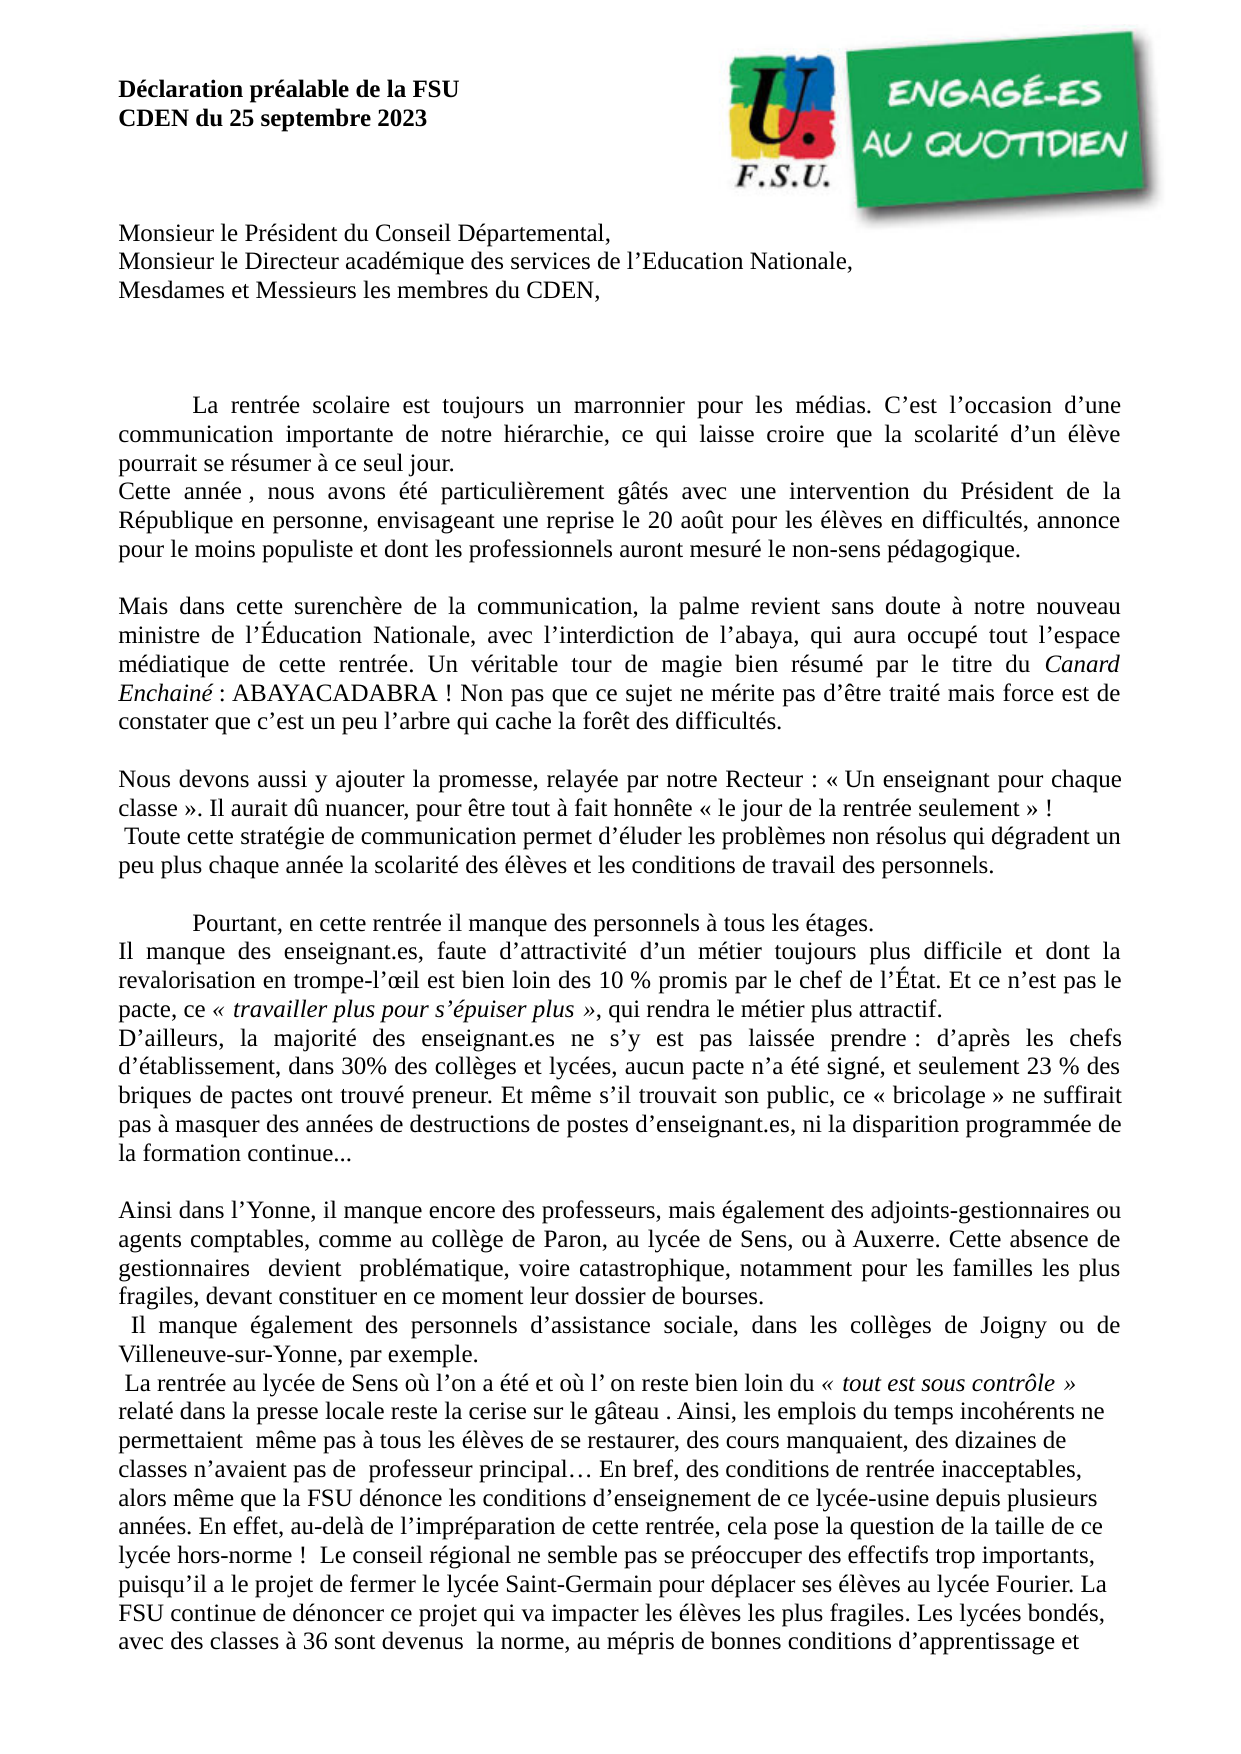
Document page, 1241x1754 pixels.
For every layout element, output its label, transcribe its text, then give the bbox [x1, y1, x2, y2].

text Il manque des enseignant.es, faute d’attractivité d’un métier toujours plus difficile et dont la revalorisation en trompe-l’œil est bien loin des 10 % promis par le chef de l’État. Et ce n’est pas le pacte, ce « travailler plus pour s’épuiser plus », qui rendra le métier plus attractif. [118, 936, 1122, 1023]
text Monsieur le Président du Conseil Départemental, [118, 218, 1122, 246]
text Ainsi dans l’Yonne, il manque encore des professeurs, mais également des adjoints-gestionnaires ou agents comptables, comme au collège de Paron, au lycée de Sens, ou à Auxerre. Cette absence de gestionnaires devient problématique, voire catastrophique, notamment pour les familles les plus fragiles, devant constituer en ce moment leur dossier de bourses. [118, 1195, 1122, 1310]
text Cette année , nous avons été particulièrement gâtés avec une intervention du Président de la République en personne, envisageant une reprise le 20 août pour les élèves en difficultés, annonce pour le moins populiste et dont les professionnels auront mesuré le non-sens pédagogique. [118, 476, 1122, 563]
text CDEN du 25 septembre 2023 [118, 103, 707, 131]
text La rentrée scolaire est toujours un marronnier pour les médias. C’est l’occasion d’une communication importante de notre hiérarchie, ce qui laisse croire que la scolarité d’un élève pourrait se résumer à ce seul jour. [118, 390, 1122, 476]
picture [707, 24, 1167, 233]
text Mais dans cette surenchère de la communication, la palme revient sans doute à notre nouveau ministre de l’Éducation Nationale, avec l’interdiction de l’abaya, qui aura occupé tout l’espace médiatique de cette rentrée. Un véritable tour de magie bien résumé par le titre du Canard Enchainé : ABAYACADABRA ! Non pas que ce sujet ne mérite pas d’être traité mais force est de constater que c’est un peu l’arbre qui cache la forêt des difficultés. [118, 591, 1122, 735]
text Pourtant, en cette rentrée il manque des personnels à tous les étages. [118, 908, 1122, 936]
text Il manque également des personnels d’assistance sociale, dans les collèges de Joigny ou de Villeneuve-sur-Yonne, par exemple. [118, 1310, 1122, 1368]
text Nous devons aussi y ajouter la promesse, relayée par notre Recteur : « Un enseignant pour chaque classe ». Il aurait dû nuancer, pour être tout à fait honnête « le jour de la rentrée seulement » ! [118, 764, 1122, 821]
text Toute cette stratégie de communication permet d’éluder les problèmes non résolus qui dégradent un peu plus chaque année la scolarité des élèves et les conditions de travail des personnels. [118, 821, 1122, 879]
text La rentrée au lycée de Sens où l’on a été et où l’ on reste bien loin du « tout est sous contrôle » relaté dans la presse locale reste la cerise sur le gâteau . Ainsi, les emplois du temps incohérents ne permettaient même pas à tous les élèves de se restaurer, des cours manquaient, des dizaines de classes n’avaient pas de professeur principal… En bref, des conditions de rentrée inacceptables, alors même que la FSU dénonce les conditions d’enseignement de ce lycée-usine depuis plusieurs années. En effet, au-delà de l’impréparation de cette rentrée, cela pose la question de la taille de ce lycée hors-norme ! Le conseil régional ne semble pas se préoccuper des effectifs trop importants, puisqu’il a le projet de fermer le lycée Saint-Germain pour déplacer ses élèves au lycée Fourier. La FSU continue de dénoncer ce projet qui va impacter les élèves les plus fragiles. Les lycées bondés, avec des classes à 36 sont devenus la norme, au mépris de bonnes conditions d’apprentissage et [118, 1368, 1122, 1655]
text D’ailleurs, la majorité des enseignant.es ne s’y est pas laissée prendre : d’après les chefs d’établissement, dans 30% des collèges et lycées, aucun pacte n’a été signé, et seulement 23 % des briques de pactes ont trouvé preneur. Et même s’il trouvait son public, ce « bricolage » ne suffirait pas à masquer des années de destructions de postes d’enseignant.es, ni la disparition programmée de la formation continue... [118, 1023, 1122, 1166]
text Mesdames et Messieurs les membres du CDEN, [118, 275, 1122, 304]
text Monsieur le Directeur académique des services de l’Education Nationale, [118, 246, 1122, 275]
text Déclaration préalable de la FSU [118, 74, 707, 103]
